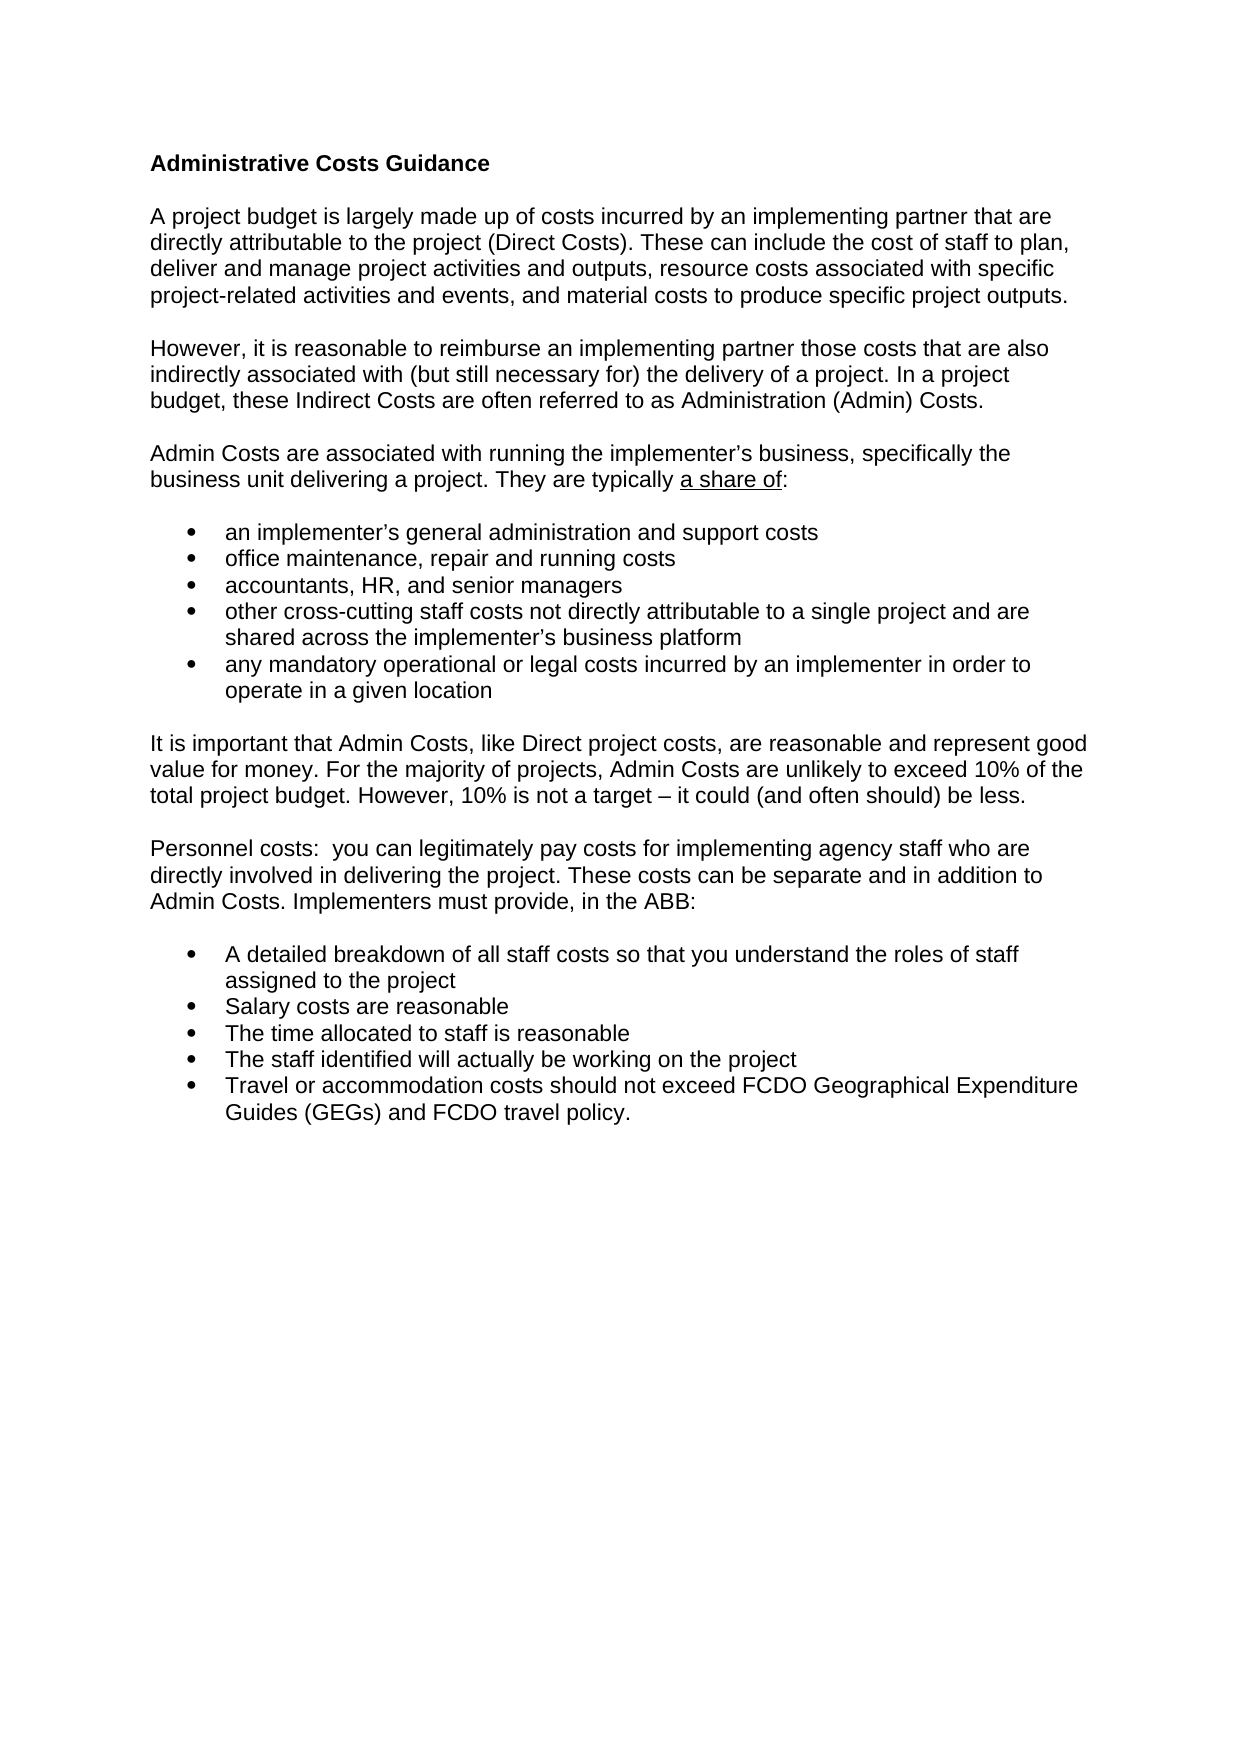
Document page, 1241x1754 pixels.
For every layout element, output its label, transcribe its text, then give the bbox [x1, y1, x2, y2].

list office maintenance, repair and running costs [187, 545, 1090, 572]
text Administrative Costs Guidance [150, 150, 1090, 176]
list other cross-cutting staff costs not directly attributable to a single project and are shared across the implementer’s business platform [187, 598, 1090, 651]
list any mandatory operational or legal costs incurred by an implementer in order to operate in a given location [187, 651, 1090, 703]
list The time allocated to staff is reasonable [187, 1020, 1090, 1046]
list A detailed breakdown of all staff costs so that you understand the roles of staff assigned to the project [187, 941, 1090, 993]
list an implementer’s general administration and support costs [187, 519, 1090, 545]
list Salary costs are reasonable [187, 993, 1090, 1020]
list The staff identified will actually be working on the project [187, 1046, 1090, 1072]
text It is important that Admin Costs, like Direct project costs, are reasonable and represent good value for money. For the majority of projects, Admin Costs are unlikely to exceed 10% of the total project budget. However, 10% is not a target – it could (and often should) be less. [150, 730, 1090, 809]
text Personnel costs: you can legitimately pay costs for implementing agency staff who are directly involved in delivering the project. These costs can be separate and in addition to Admin Costs. Implementers must provide, in the ABB: [150, 835, 1090, 914]
text However, it is reasonable to reimburse an implementing partner those costs that are also indirectly associated with (but still necessary for) the delivery of a project. In a project budget, these Indirect Costs are often referred to as Administration (Admin) Costs. [150, 334, 1090, 413]
text Admin Costs are associated with running the implementer’s business, specifically the business unit delivering a project. They are typically a share of: [150, 440, 1090, 493]
list Travel or accommodation costs should not exceed FCDO Geographical Expenditure Guides (GEGs) and FCDO travel policy. [187, 1072, 1090, 1125]
text A project budget is largely made up of costs incurred by an implementing partner that are directly attributable to the project (Direct Costs). These can include the cost of staff to plan, deliver and manage project activities and outputs, resource costs associated with specific project-related activities and events, and material costs to produce specific project outputs. [150, 203, 1090, 308]
list accountants, HR, and senior managers [187, 572, 1090, 598]
